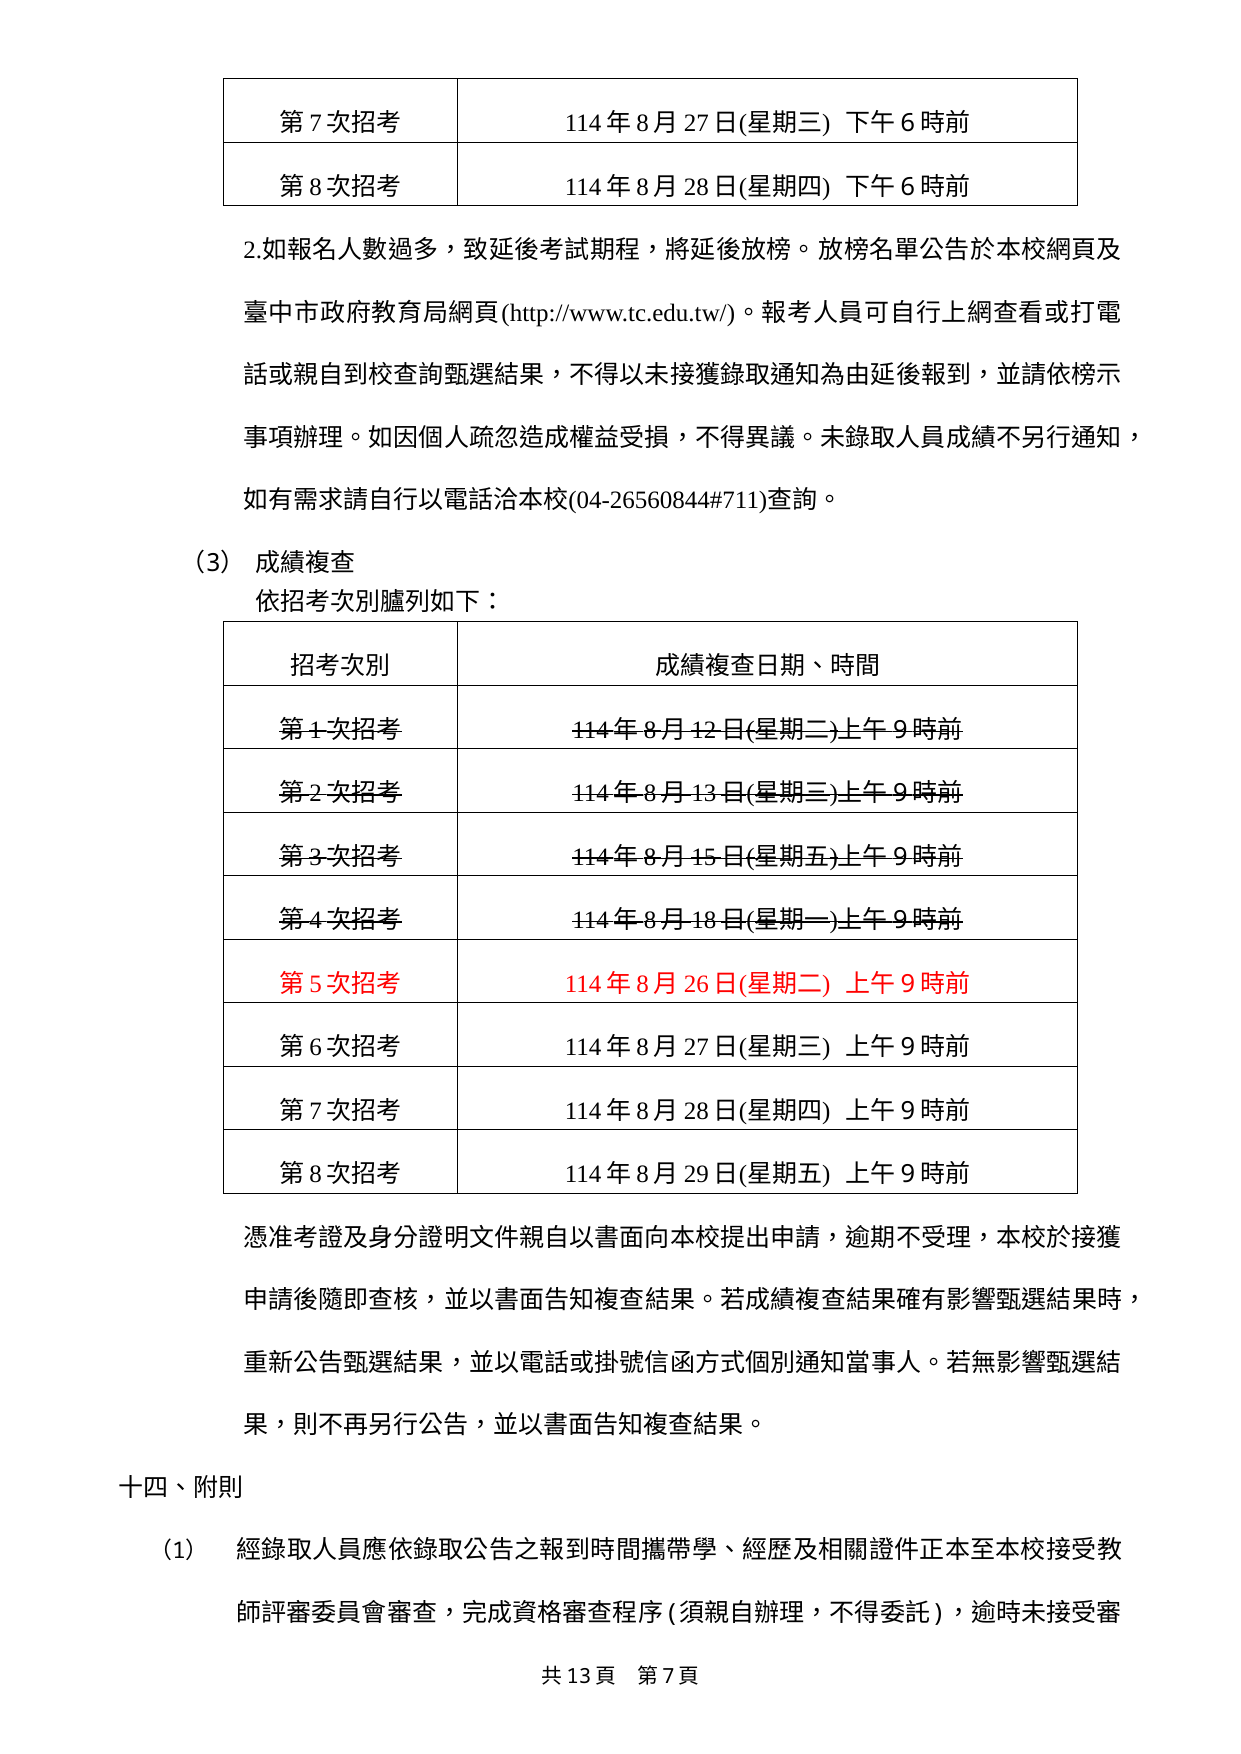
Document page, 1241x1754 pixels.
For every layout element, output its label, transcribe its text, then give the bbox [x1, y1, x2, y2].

table_cell 第3次招考 [224, 813, 457, 875]
table_cell 114年8月29日(星期五) 上午9時前 [458, 1130, 1077, 1193]
table_cell 114年8月27日(星期三) 上午9時前 [458, 1003, 1077, 1066]
table_cell 114年8月12日(星期二)上午9時前 [458, 686, 1077, 748]
table_header 招考次別 [224, 622, 457, 684]
text 憑准考證及身分證明文件親自以書面向本校提出申請，逾期不受理，本校於接獲申請後隨即查核，並以書面告知複查結果。若成績複查結果確有影響甄選結果時，重新公告甄選結果，並以電話或掛號信函方式個別通知當事人。若無影響甄選結果，則不再另行公告，並以書面告知複查結果。 [243, 1194, 1122, 1444]
table_cell 114年8月15日(星期五)上午9時前 [458, 813, 1077, 875]
table_cell 114年8月18日(星期一)上午9時前 [458, 876, 1077, 939]
list 成績複查 [181, 519, 1122, 581]
table_cell 114年8月13日(星期三)上午9時前 [458, 749, 1077, 812]
table_header 成績複查日期、時間 [458, 622, 1077, 684]
table_cell 第8次招考 [224, 143, 457, 205]
table_cell 第1次招考 [224, 686, 457, 748]
table_cell 第4次招考 [224, 876, 457, 939]
table_cell 114年8月26日(星期二) 上午9時前 [458, 940, 1077, 1002]
table_cell 114年8月27日(星期三) 下午6時前 [458, 79, 1077, 142]
text 十四、附則 [118, 1444, 1122, 1506]
text 依招考次別臚列如下： [256, 581, 1122, 617]
table_cell 第7次招考 [224, 1067, 457, 1129]
text 2.如報名人數過多，致延後考試期程，將延後放榜。放榜名單公告於本校網頁及臺中市政府教育局網頁(http://www.tc.edu.tw/)。報考人員可自行上網查看或打電話或親自到校查詢甄選結果，不得以未接獲錄取通知為由延後報到，並請依榜示事項辦理。如因個人疏忽造成權益受損，不得異議。未錄取人員成績不另行通知，如有需求請自行以電話洽本校(04-26560844#711)查詢。 [243, 206, 1122, 519]
table_cell 第8次招考 [224, 1130, 457, 1193]
table_cell 114年8月28日(星期四) 下午6時前 [458, 143, 1077, 205]
table_cell 第6次招考 [224, 1003, 457, 1066]
table_cell 第7次招考 [224, 79, 457, 142]
list 經錄取人員應依錄取公告之報到時間攜帶學、經歷及相關證件正本至本校接受教師評審委員會審查，完成資格審查程序(須親自辦理，不得委託)，逾時未接受審 [149, 1506, 1122, 1631]
table_cell 114年8月28日(星期四) 上午9時前 [458, 1067, 1077, 1129]
table_cell 第2次招考 [224, 749, 457, 812]
table_cell 第5次招考 [224, 940, 457, 1002]
